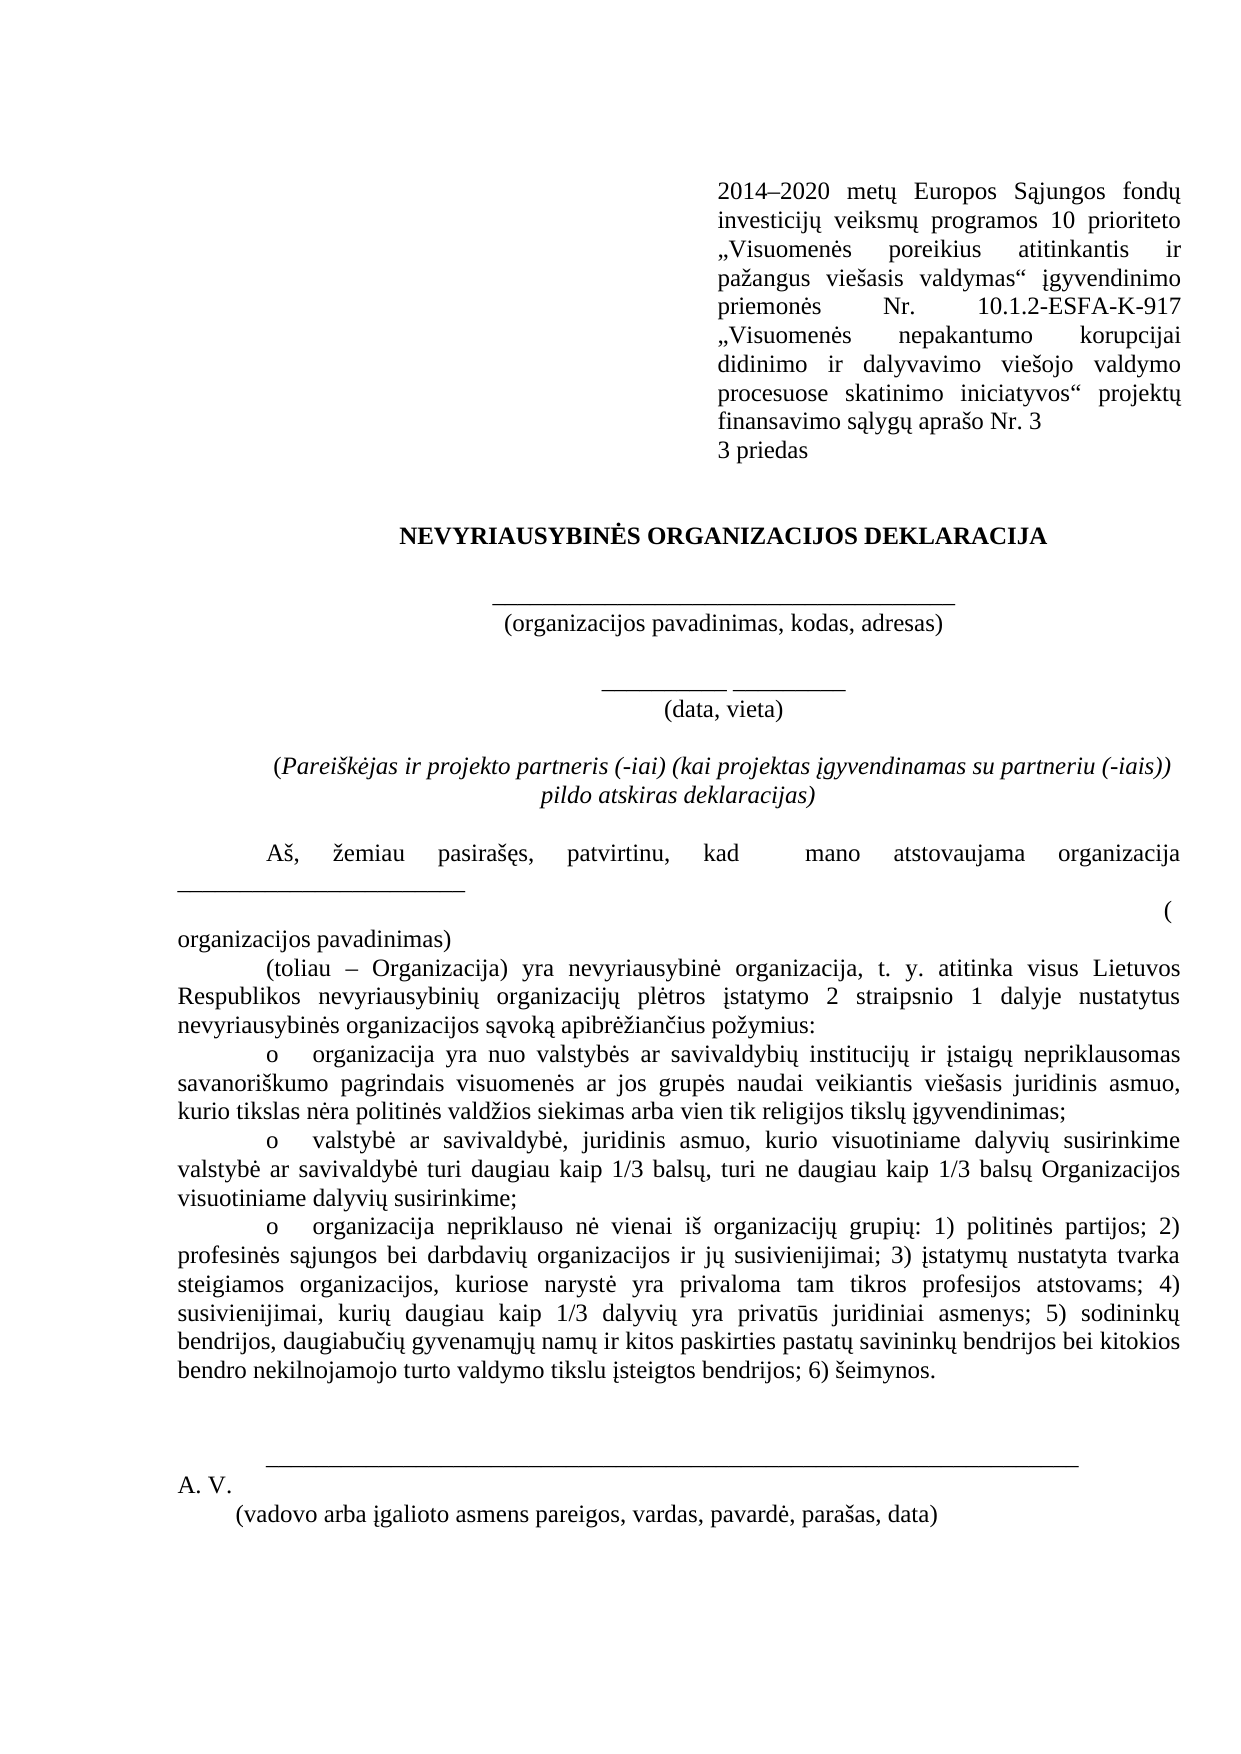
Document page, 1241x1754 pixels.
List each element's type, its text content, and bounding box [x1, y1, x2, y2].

text _____________________________________ [177, 579, 1181, 608]
text Aš, žemiau pasirašęs, patvirtinu, kad mano atstovaujama organizacija _______________________ [177, 838, 1181, 895]
text o valstybė ar savivaldybė, juridinis asmuo, kurio visuotiniame dalyvių susirinkime valstybė ar savivaldybė turi daugiau kaip 1/3 balsų, turi ne daugiau kaip 1/3 balsų Organizacijos visuotiniame dalyvių susirinkime; [177, 1125, 1181, 1211]
text (organizacijos pavadinimas) [177, 895, 1181, 953]
text o organizacija yra nuo valstybės ar savivaldybių institucijų ir įstaigų nepriklausomas savanoriškumo pagrindais visuomenės ar jos grupės naudai veikiantis viešasis juridinis asmuo, kurio tikslas nėra politinės valdžios siekimas arba vien tik religijos tikslų įgyvendinimas; [177, 1039, 1181, 1125]
text o organizacija nepriklauso nė vienai iš organizacijų grupių: 1) politinės partijos; 2) profesinės sąjungos bei darbdavių organizacijos ir jų susivienijimai; 3) įstatymų nustatyta tvarka steigiamos organizacijos, kuriose narystė yra privaloma tam tikros profesijos atstovams; 4) susivienijimai, kurių daugiau kaip 1/3 dalyvių yra privatūs juridiniai asmenys; 5) sodininkų bendrijos, daugiabučių gyvenamųjų namų ir kitos paskirties pastatų savininkų bendrijos bei kitokios bendro nekilnojamojo turto valdymo tikslu įsteigtos bendrijos; 6) šeimynos. [177, 1211, 1181, 1384]
text (data, vieta) [177, 694, 1181, 723]
text 3 priedas [582, 435, 1181, 464]
text (Pareiškėjas ir projekto partneris (-iai) (kai projektas įgyvendinamas su partneriu (-iais)) pildo atskiras deklaracijas) [177, 751, 1181, 809]
text (toliau – Organizacija) yra nevyriausybinė organizacija, t. y. atitinka visus Lietuvos Respublikos nevyriausybinių organizacijų plėtros įstatymo 2 straipsnio 1 dalyje nustatytus nevyriausybinės organizacijos sąvoką apibrėžiančius požymius: [177, 953, 1181, 1039]
text NEVYRIAUSYBINĖS ORGANIZACIJOS DEKLARACIJA [177, 521, 1181, 550]
text __________ _________ [177, 665, 1181, 694]
text 2014–2020 metų Europos Sąjungos fondų investicijų veiksmų programos 10 prioriteto „Visuomenės poreikius atitinkantis ir pažangus viešasis valdymas“ įgyvendinimo priemonės Nr. 10.1.2-ESFA-K-917 „Visuomenės nepakantumo korupcijai didinimo ir dalyvavimo viešojo valdymo procesuose skatinimo iniciatyvos“ projektų finansavimo sąlygų aprašo Nr. 3 [717, 176, 1181, 435]
text (organizacijos pavadinimas, kodas, adresas) [177, 608, 1181, 636]
text _________________________________________________________________ A. V. [177, 1441, 1181, 1499]
text (vadovo arba įgalioto asmens pareigos, vardas, pavardė, parašas, data) [177, 1499, 1181, 1528]
